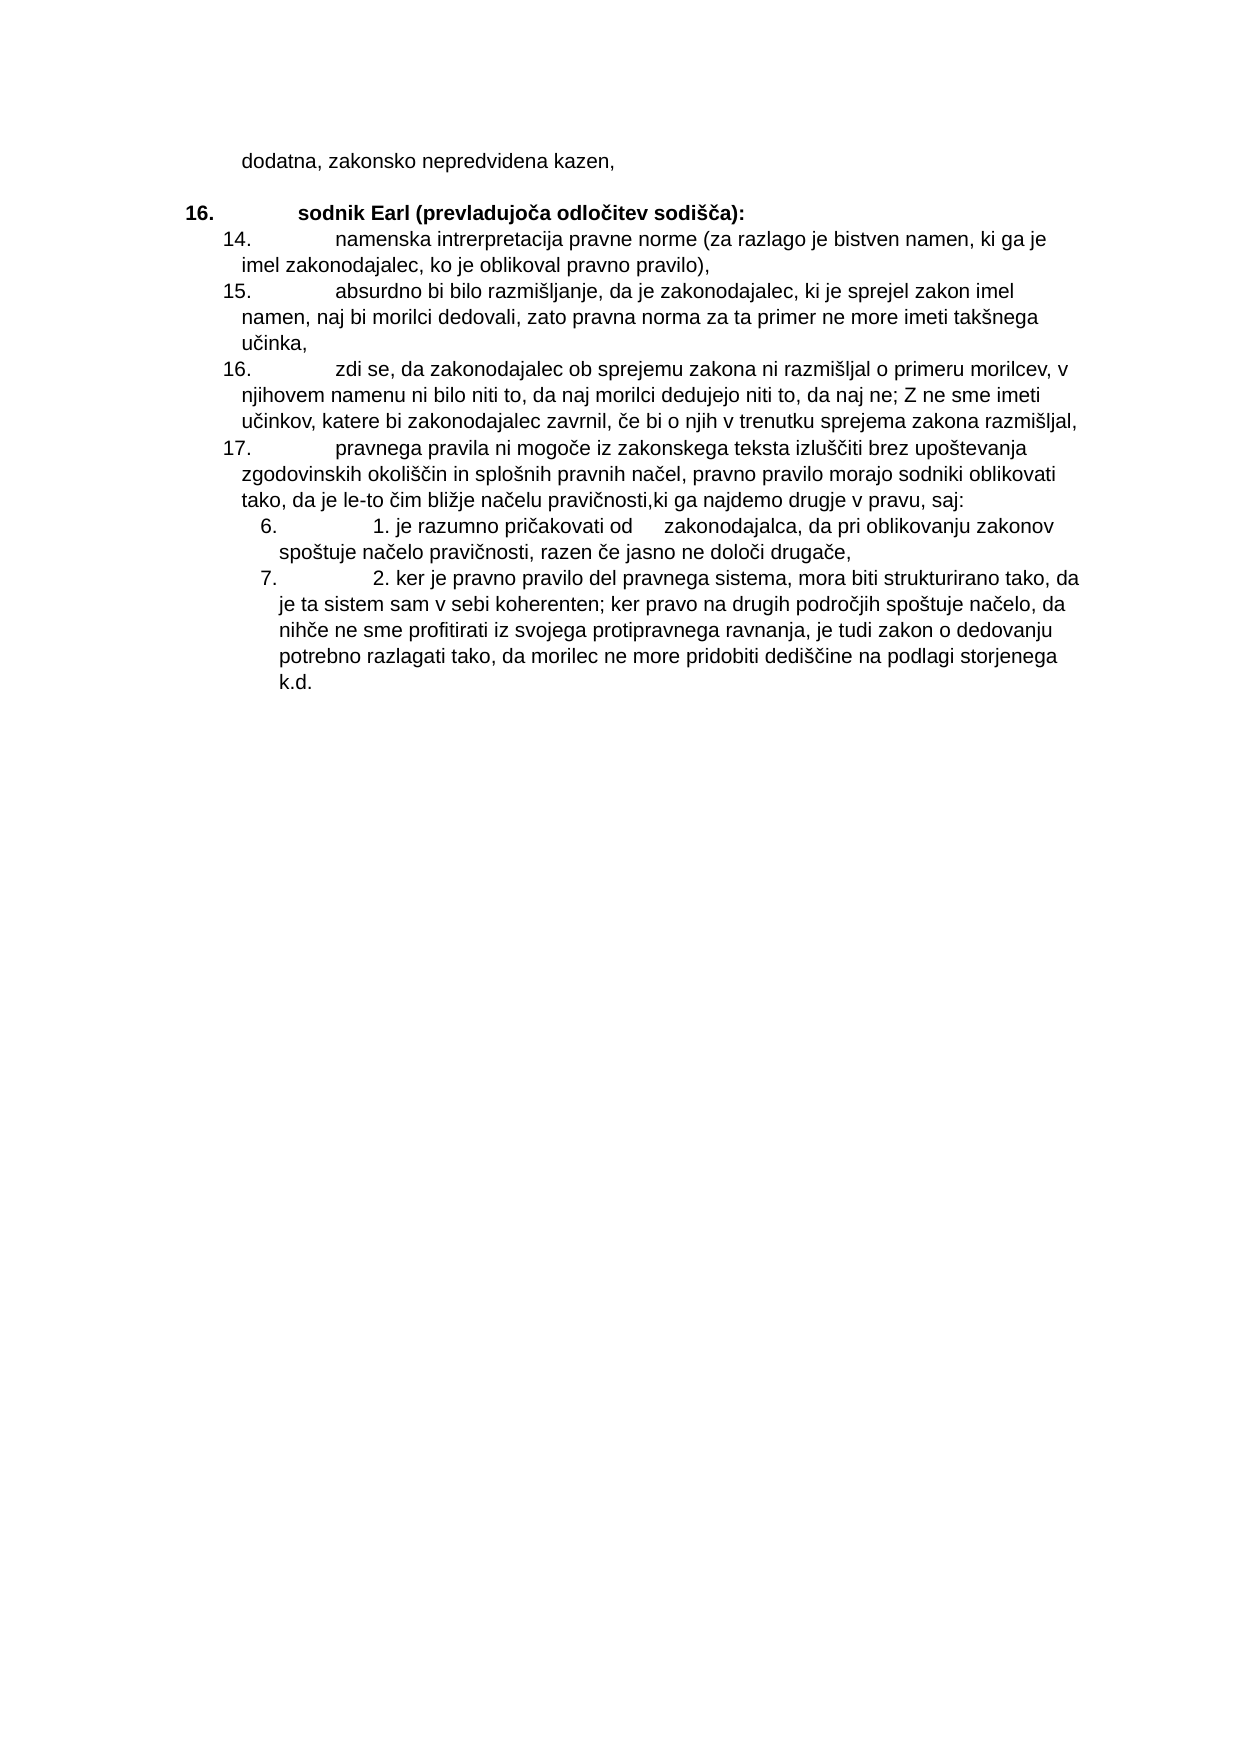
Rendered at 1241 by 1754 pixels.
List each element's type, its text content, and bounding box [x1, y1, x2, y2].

subtitle zdi se, da zakonodajalec ob sprejemu zakona ni razmišljal o primeru morilcev, v njihovem namenu ni bilo niti to, da naj morilci dedujejo niti to, da naj ne; Z ne sme imeti učinkov, katere bi zakonodajalec zavrnil, če bi o njih v trenutku sprejema zakona razmišljal, [223, 356, 1088, 434]
subtitle sodnik Earl (prevladujoča odločitev sodišča): [185, 200, 1088, 226]
subtitle 1. je razumno pričakovati od zakonodajalca, da pri oblikovanju zakonov spoštuje načelo pravičnosti, razen če jasno ne določi drugače, [260, 512, 1088, 564]
subtitle dodatna, zakonsko nepredvidena kazen, [223, 148, 1088, 174]
subtitle pravnega pravila ni mogoče iz zakonskega teksta izluščiti brez upoštevanja zgodovinskih okoliščin in splošnih pravnih načel, pravno pravilo morajo sodniki oblikovati tako, da je le-to čim bližje načelu pravičnosti,ki ga najdemo drugje v pravu, saj: [223, 434, 1088, 512]
subtitle namenska intrerpretacija pravne norme (za razlago je bistven namen, ki ga je imel zakonodajalec, ko je oblikoval pravno pravilo), [223, 226, 1088, 278]
subtitle absurdno bi bilo razmišljanje, da je zakonodajalec, ki je sprejel zakon imel namen, naj bi morilci dedovali, zato pravna norma za ta primer ne more imeti takšnega učinka, [223, 278, 1088, 356]
subtitle 2. ker je pravno pravilo del pravnega sistema, mora biti strukturirano tako, da je ta sistem sam v sebi koherenten; ker pravo na drugih področjih spoštuje načelo, da nihče ne sme profitirati iz svojega protipravnega ravnanja, je tudi zakon o dedovanju potrebno razlagati tako, da morilec ne more pridobiti dediščine na podlagi storjenega k.d. [260, 564, 1088, 694]
